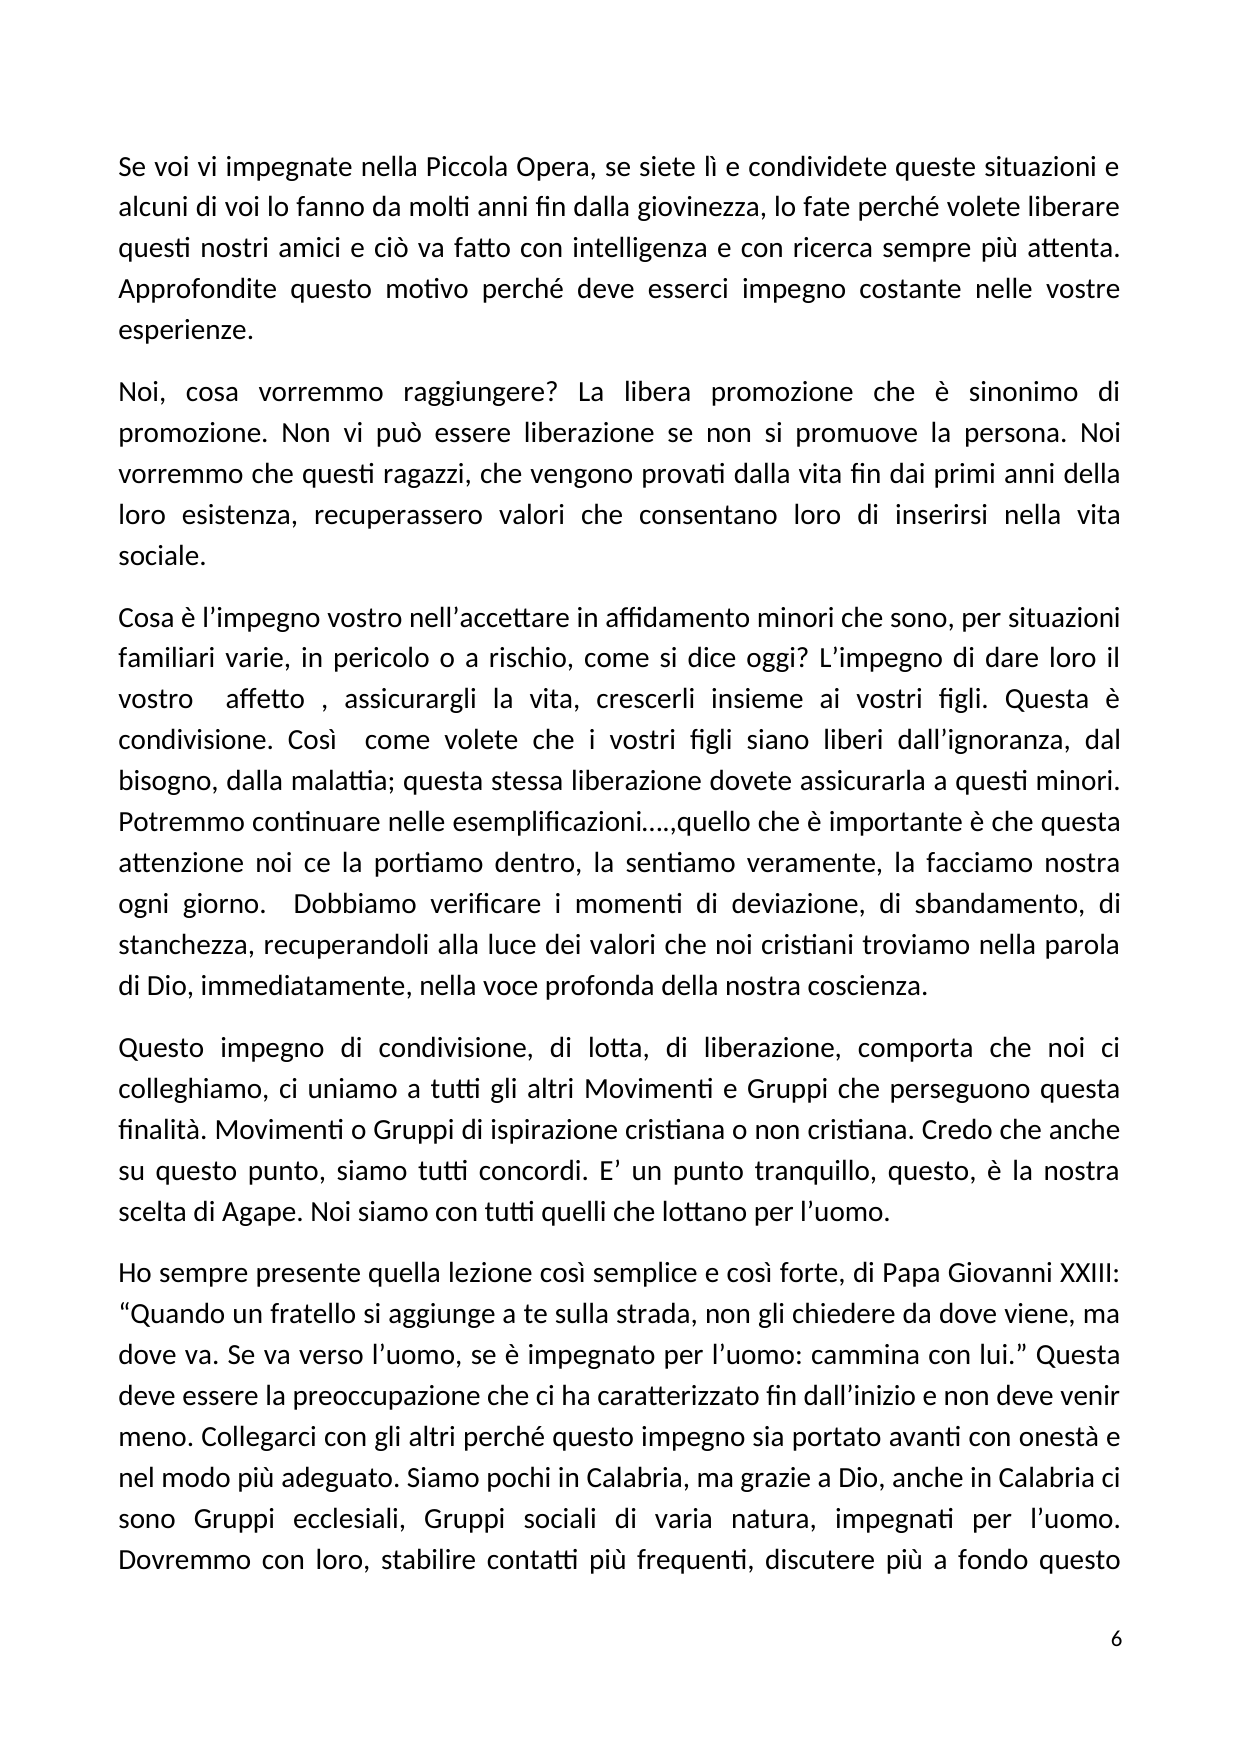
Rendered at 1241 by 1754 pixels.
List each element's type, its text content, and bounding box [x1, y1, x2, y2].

text Noi, cosa vorremmo raggiungere? La libera promozione che è sinonimo di promozione. Non vi può essere liberazione se non si promuove la persona. Noi vorremmo che questi ragazzi, che vengono provati dalla vita fin dai primi anni della loro esistenza, recuperassero valori che consentano loro di inserirsi nella vita sociale. [118, 373, 1122, 572]
text Se voi vi impegnate nella Piccola Opera, se siete lì e condividete queste situazioni e alcuni di voi lo fanno da molti anni fin dalla giovinezza, lo fate perché volete liberare questi nostri amici e ciò va fatto con intelligenza e con ricerca sempre più attenta. Approfondite questo motivo perché deve esserci impegno costante nelle vostre esperienze. [118, 148, 1122, 347]
text Questo impegno di condivisione, di lotta, di liberazione, comporta che noi ci colleghiamo, ci uniamo a tutti gli altri Movimenti e Gruppi che perseguono questa finalità. Movimenti o Gruppi di ispirazione cristiana o non cristiana. Credo che anche su questo punto, siamo tutti concordi. E’ un punto tranquillo, questo, è la nostra scelta di Agape. Noi siamo con tutti quelli che lottano per l’uomo. [118, 1029, 1122, 1228]
text Ho sempre presente quella lezione così semplice e così forte, di Papa Giovanni XXIII: “Quando un fratello si aggiunge a te sulla strada, non gli chiedere da dove viene, ma dove va. Se va verso l’uomo, se è impegnato per l’uomo: cammina con lui.” Questa deve essere la preoccupazione che ci ha caratterizzato fin dall’inizio e non deve venir meno. Collegarci con gli altri perché questo impegno sia portato avanti con onestà e nel modo più adeguato. Siamo pochi in Calabria, ma grazie a Dio, anche in Calabria ci sono Gruppi ecclesiali, Gruppi sociali di varia natura, impegnati per l’uomo. Dovremmo con loro, stabilire contatti più frequenti, discutere più a fondo questo [118, 1254, 1122, 1577]
text Cosa è l’impegno vostro nell’accettare in affidamento minori che sono, per situazioni familiari varie, in pericolo o a rischio, come si dice oggi? L’impegno di dare loro il vostro affetto , assicurargli la vita, crescerli insieme ai vostri figli. Questa è condivisione. Così come volete che i vostri figli siano liberi dall’ignoranza, dal bisogno, dalla malattia; questa stessa liberazione dovete assicurarla a questi minori. Potremmo continuare nelle esemplificazioni….,quello che è importante è che questa attenzione noi ce la portiamo dentro, la sentiamo veramente, la facciamo nostra ogni giorno. Dobbiamo verificare i momenti di deviazione, di sbandamento, di stanchezza, recuperandoli alla luce dei valori che noi cristiani troviamo nella parola di Dio, immediatamente, nella voce profonda della nostra coscienza. [118, 599, 1122, 1003]
